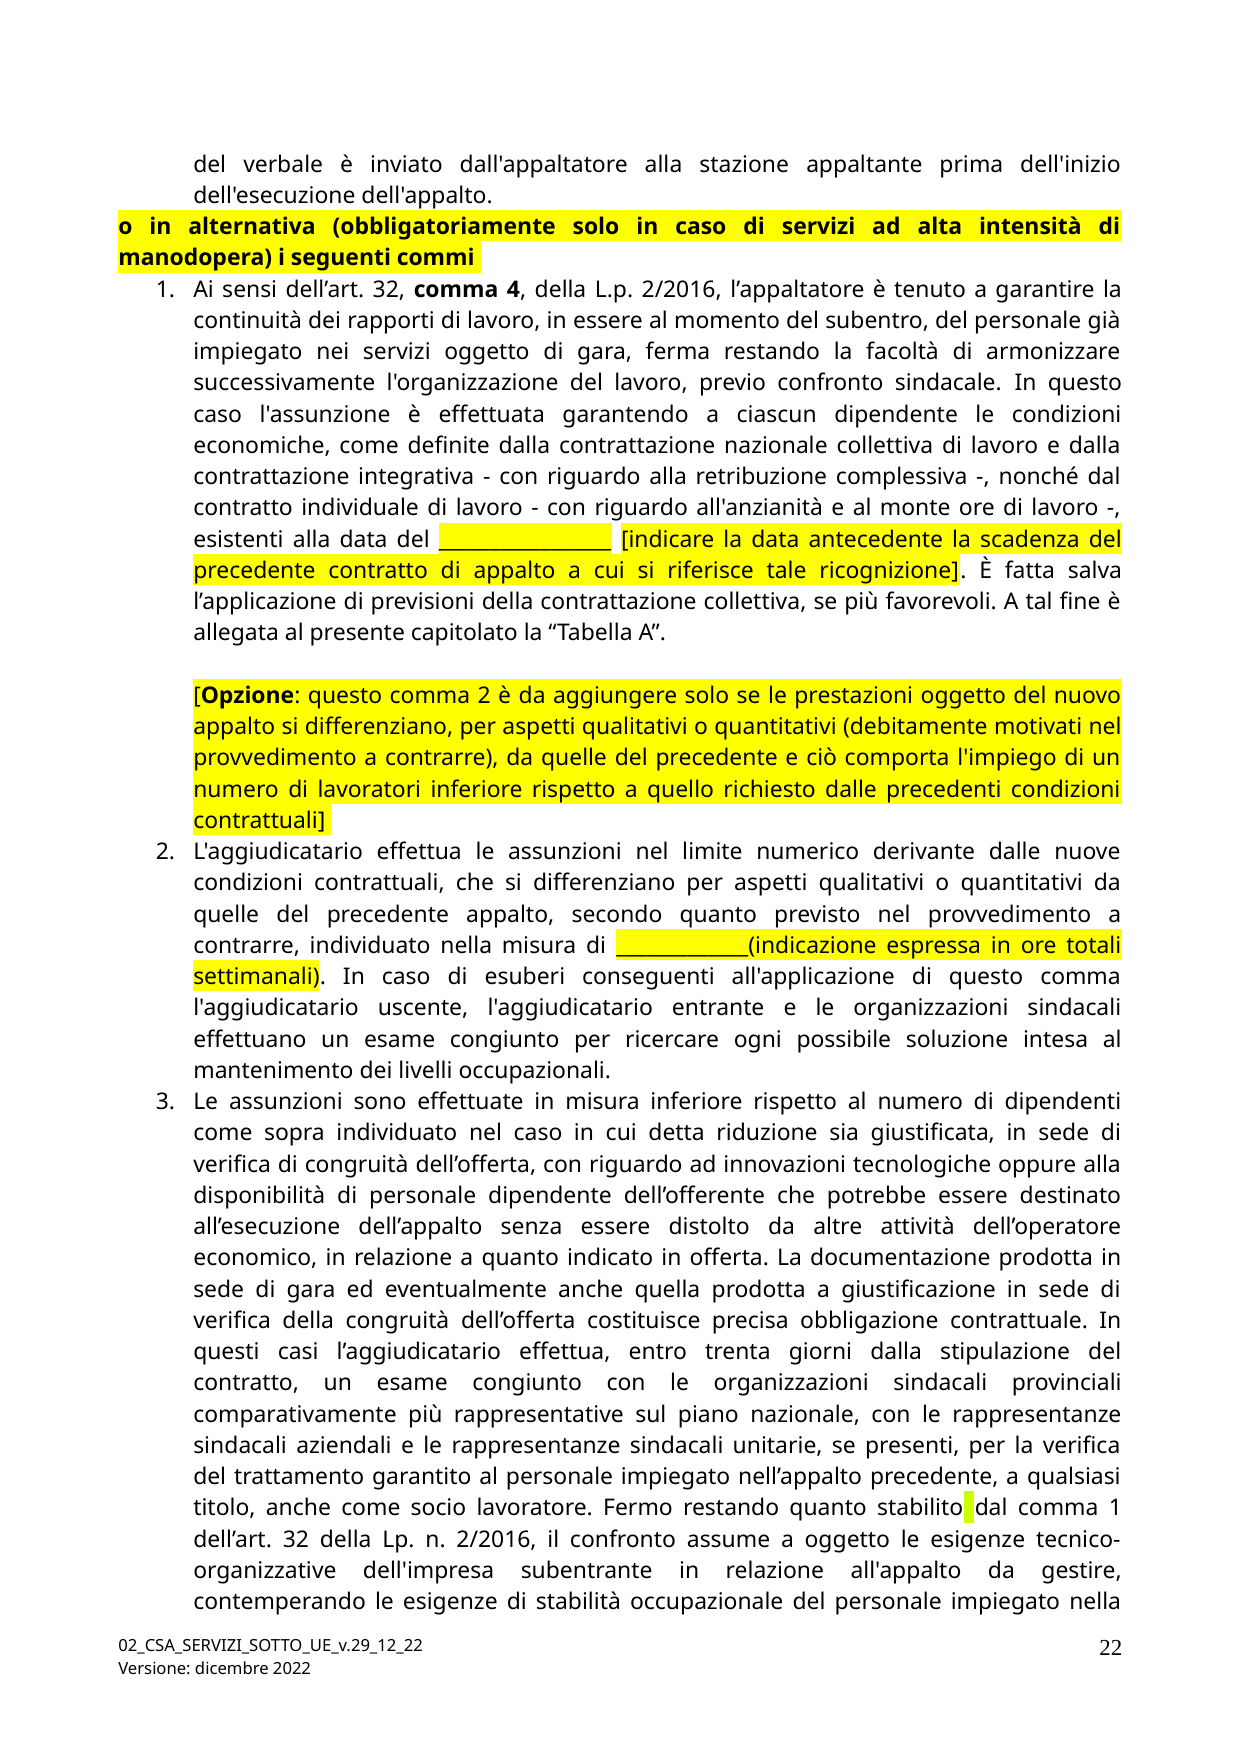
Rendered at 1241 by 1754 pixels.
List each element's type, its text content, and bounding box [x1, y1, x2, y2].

list del verbale è inviato dall'appaltatore alla stazione appaltante prima dell'inizio dell'esecuzione dell'appalto. [156, 148, 1122, 210]
list o in alternativa (obbligatoriamente solo in caso di servizi ad alta intensità di manodopera) i seguenti commi [118, 210, 1122, 273]
list [Opzione: questo comma 2 è da aggiungere solo se le prestazioni oggetto del nuovo appalto si differenziano, per aspetti qualitativi o quantitativi (debitamente motivati nel provvedimento a contrarre), da quelle del precedente e ciò comporta l'impiego di un numero di lavoratori inferiore rispetto a quello richiesto dalle precedenti condizioni contrattuali] [156, 679, 1122, 835]
list Le assunzioni sono effettuate in misura inferiore rispetto al numero di dipendenti come sopra individuato nel caso in cui detta riduzione sia giustificata, in sede di verifica di congruità dell’offerta, con riguardo ad innovazioni tecnologiche oppure alla disponibilità di personale dipendente dell’offerente che potrebbe essere destinato all’esecuzione dell’appalto senza essere distolto da altre attività dell’operatore economico, in relazione a quanto indicato in offerta. La documentazione prodotta in sede di gara ed eventualmente anche quella prodotta a giustificazione in sede di verifica della congruità dell’offerta costituisce precisa obbligazione contrattuale. In questi casi l’aggiudicatario effettua, entro trenta giorni dalla stipulazione del contratto, un esame congiunto con le organizzazioni sindacali provinciali comparativamente più rappresentative sul piano nazionale, con le rappresentanze sindacali aziendali e le rappresentanze sindacali unitarie, se presenti, per la verifica del trattamento garantito al personale impiegato nell’appalto precedente, a qualsiasi titolo, anche come socio lavoratore. Fermo restando quanto stabilito dal comma 1 dell’art. 32 della Lp. n. 2/2016, il confronto assume a oggetto le esigenze tecnico-organizzative dell'impresa subentrante in relazione all'appalto da gestire, contemperando le esigenze di stabilità occupazionale del personale impiegato nella [156, 1085, 1122, 1616]
list L'aggiudicatario effettua le assunzioni nel limite numerico derivante dalle nuove condizioni contrattuali, che si differenziano per aspetti qualitativi o quantitativi da quelle del precedente appalto, secondo quanto previsto nel provvedimento a contrarre, individuato nella misura di _____________(indicazione espressa in ore totali settimanali). In caso di esuberi conseguenti all'applicazione di questo comma l'aggiudicatario uscente, l'aggiudicatario entrante e le organizzazioni sindacali effettuano un esame congiunto per ricercare ogni possibile soluzione intesa al mantenimento dei livelli occupazionali. [156, 835, 1122, 1085]
list Ai sensi dell’art. 32, comma 4, della L.p. 2/2016, l’appaltatore è tenuto a garantire la continuità dei rapporti di lavoro, in essere al momento del subentro, del personale già impiegato nei servizi oggetto di gara, ferma restando la facoltà di armonizzare successivamente l'organizzazione del lavoro, previo confronto sindacale. In questo caso l'assunzione è effettuata garantendo a ciascun dipendente le condizioni economiche, come definite dalla contrattazione nazionale collettiva di lavoro e dalla contrattazione integrativa - con riguardo alla retribuzione complessiva -, nonché dal contratto individuale di lavoro - con riguardo all'anzianità e al monte ore di lavoro -, esistenti alla data del _________________ [indicare la data antecedente la scadenza del precedente contratto di appalto a cui si riferisce tale ricognizione]. È fatta salva l’applicazione di previsioni della contrattazione collettiva, se più favorevoli. A tal fine è allegata al presente capitolato la “Tabella A”. [156, 273, 1122, 648]
